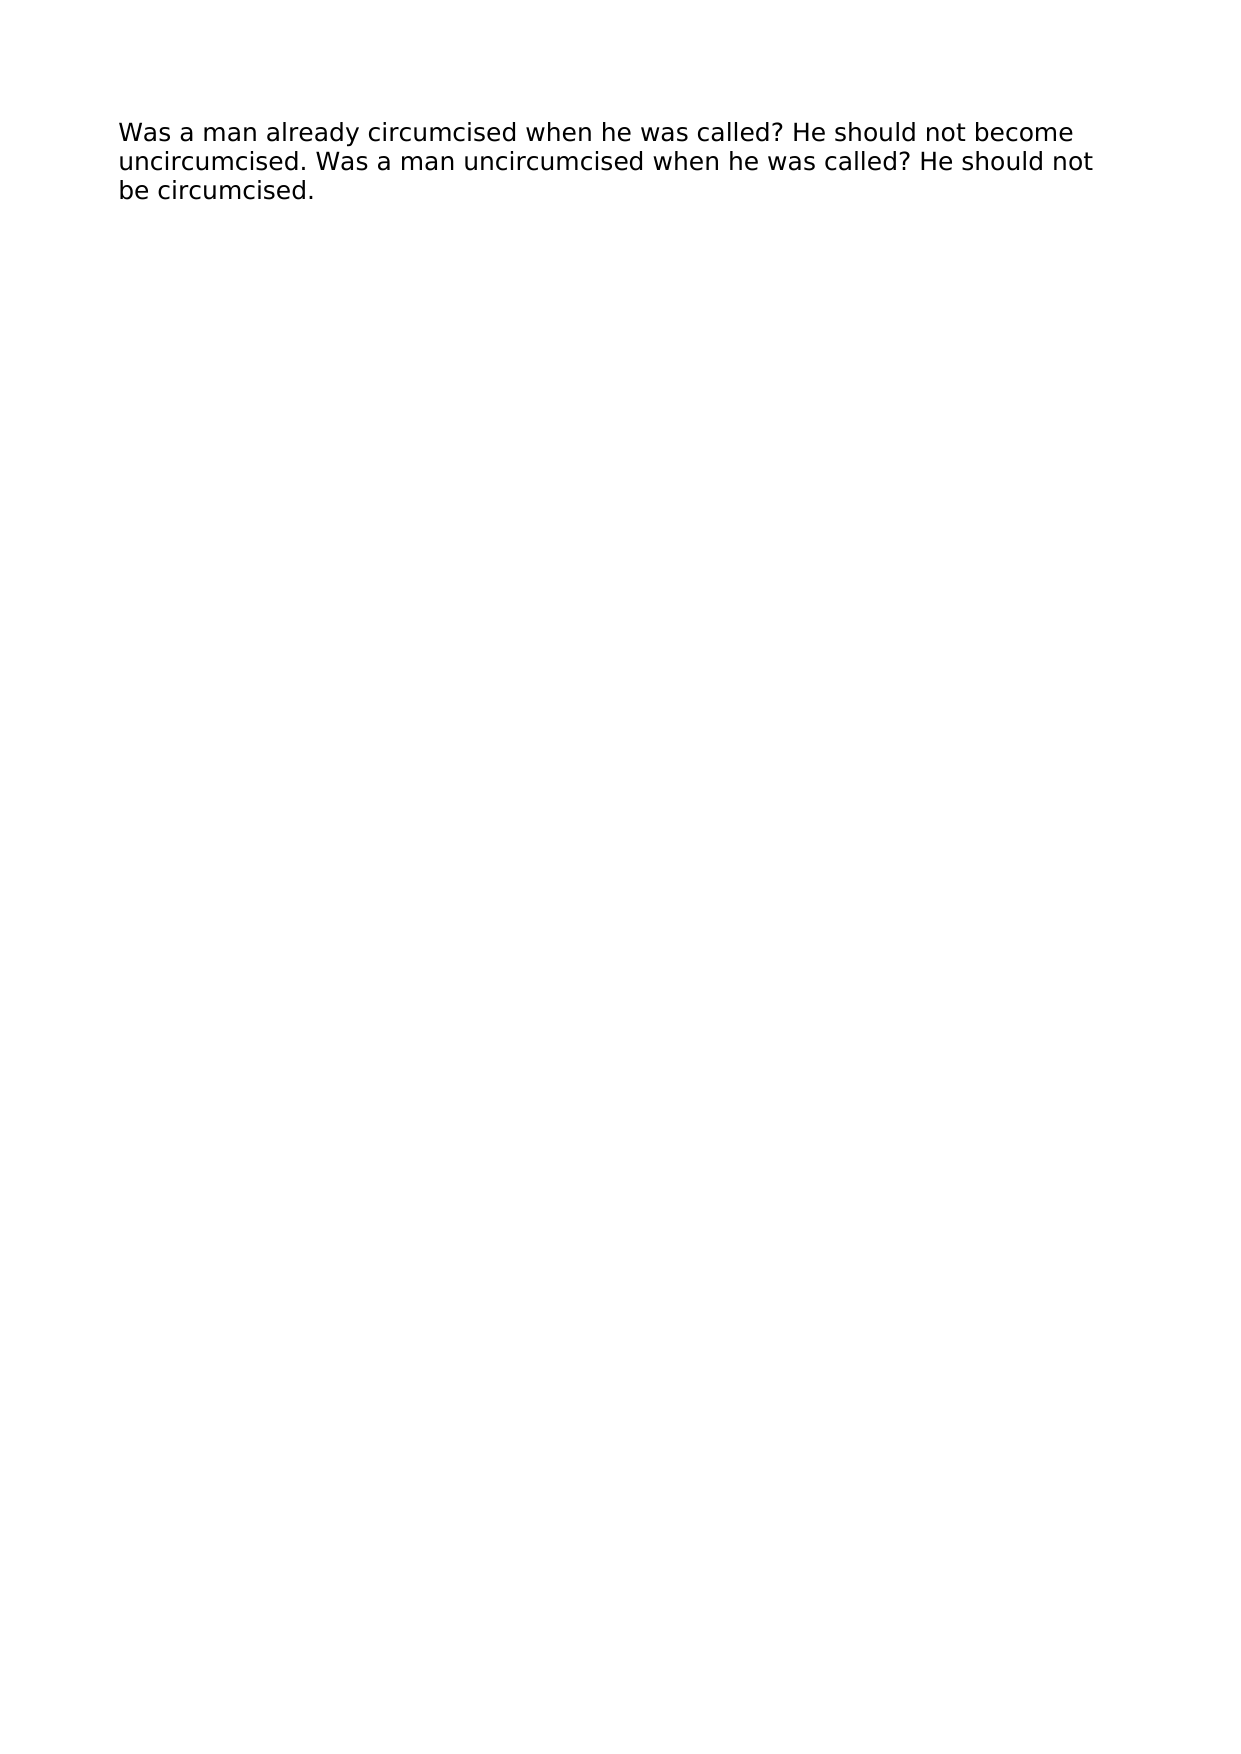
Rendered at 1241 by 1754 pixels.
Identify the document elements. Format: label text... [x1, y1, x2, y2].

text Was a man already circumcised when he was called? He should not become uncircumcised. Was a man uncircumcised when he was called? He should not be circumcised. [118, 118, 1122, 206]
